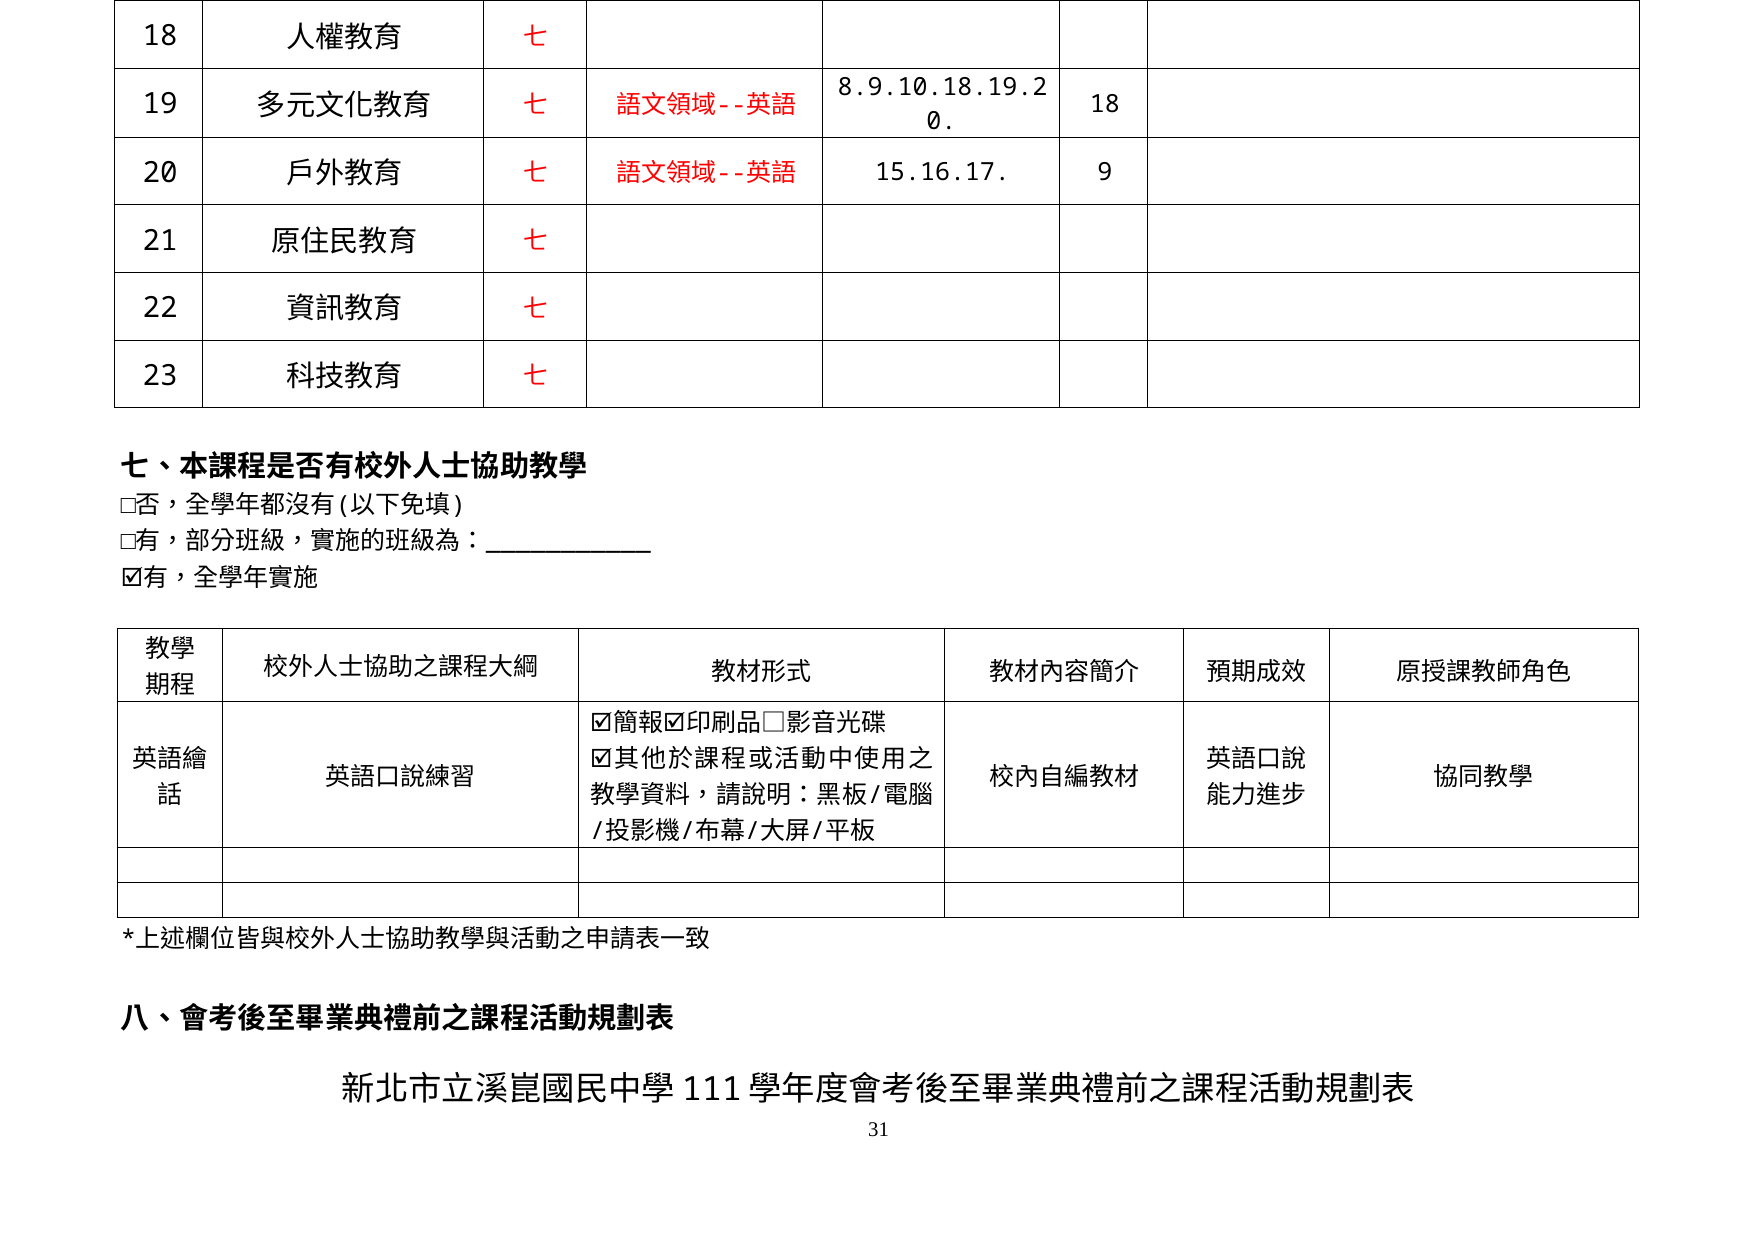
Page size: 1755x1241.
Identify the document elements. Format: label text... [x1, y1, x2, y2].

table_header 校外人士協助之課程大綱 [223, 629, 578, 701]
table_cell 戶外教育 [203, 138, 483, 204]
table_cell [223, 883, 578, 917]
table_cell 21 [115, 205, 202, 272]
table_cell [1330, 883, 1638, 917]
table_cell [1148, 69, 1639, 137]
text □否，全學年都沒有(以下免填) [118, 484, 1636, 521]
text *上述欄位皆與校外人士協助教學與活動之申請表一致 [118, 918, 1636, 954]
text □有，部分班級，實施的班級為：___________ [118, 521, 1636, 557]
table_header 教學 期程 [118, 629, 222, 701]
table_cell [579, 848, 944, 882]
table_cell [118, 883, 222, 917]
table_cell [823, 341, 1059, 407]
table_cell 七 [484, 69, 586, 137]
table_cell 20 [115, 138, 202, 204]
table_cell [945, 848, 1183, 882]
table_header 原授課教師角色 [1330, 629, 1638, 701]
table_cell [587, 341, 822, 407]
table_cell [1184, 848, 1329, 882]
table_cell 語文領域--英語 [587, 69, 822, 137]
table_cell [223, 848, 578, 882]
table_cell [1060, 205, 1147, 272]
table_cell 科技教育 [203, 341, 483, 407]
table_cell [1148, 273, 1639, 339]
table_header 預期成效 [1184, 629, 1329, 701]
text 新北市立溪崑國民中學111學年度會考後至畢業典禮前之課程活動規劃表 [118, 1061, 1636, 1110]
table_cell [1148, 205, 1639, 272]
table_header 教材形式 [579, 629, 944, 701]
table_cell [587, 273, 822, 339]
table_cell [1330, 848, 1638, 882]
table_cell [118, 848, 222, 882]
table_cell [823, 1, 1059, 68]
table_cell 18 [1060, 69, 1147, 137]
table_cell [579, 883, 944, 917]
table_cell [587, 205, 822, 272]
table_cell 七 [484, 138, 586, 204]
table_cell 18 [115, 1, 202, 68]
table_cell 人權教育 [203, 1, 483, 68]
table_cell 英語口說練習 [223, 702, 578, 847]
table_cell [1060, 341, 1147, 407]
table_cell 七 [484, 273, 586, 339]
table_cell 9 [1060, 138, 1147, 204]
table_cell [1184, 883, 1329, 917]
table_cell 原住民教育 [203, 205, 483, 272]
text 八、會考後至畢業典禮前之課程活動規劃表 [118, 994, 1636, 1036]
table_cell [1060, 273, 1147, 339]
table_header 教材內容簡介 [945, 629, 1183, 701]
table_cell 七 [484, 205, 586, 272]
table_cell [823, 205, 1059, 272]
table_cell 協同教學 [1330, 702, 1638, 847]
table_cell 23 [115, 341, 202, 407]
text 七、本課程是否有校外人士協助教學 [118, 442, 1636, 484]
table_cell 資訊教育 [203, 273, 483, 339]
table_cell 15.16.17. [823, 138, 1059, 204]
table_cell 七 [484, 1, 586, 68]
table_cell 多元文化教育 [203, 69, 483, 137]
table_cell 校內自編教材 [945, 702, 1183, 847]
table_cell [823, 273, 1059, 339]
table_cell 簡報印刷品□影音光碟 其他於課程或活動中使用之教學資料，請說明：黑板/電腦/投影機/布幕/大屏/平板 [579, 702, 944, 847]
table_cell 22 [115, 273, 202, 339]
table_cell 英語繪話 [118, 702, 222, 847]
table_cell [1148, 1, 1639, 68]
table_cell [1148, 138, 1639, 204]
table_cell [945, 883, 1183, 917]
table_cell [587, 1, 822, 68]
table_cell 19 [115, 69, 202, 137]
table_cell 8.9.10.18.19.20. [823, 69, 1059, 137]
table_cell 七 [484, 341, 586, 407]
table_cell 英語口說能力進步 [1184, 702, 1329, 847]
table_cell [1060, 1, 1147, 68]
text 有，全學年實施 [118, 557, 1636, 593]
table_cell [1148, 341, 1639, 407]
table_cell 語文領域--英語 [587, 138, 822, 204]
